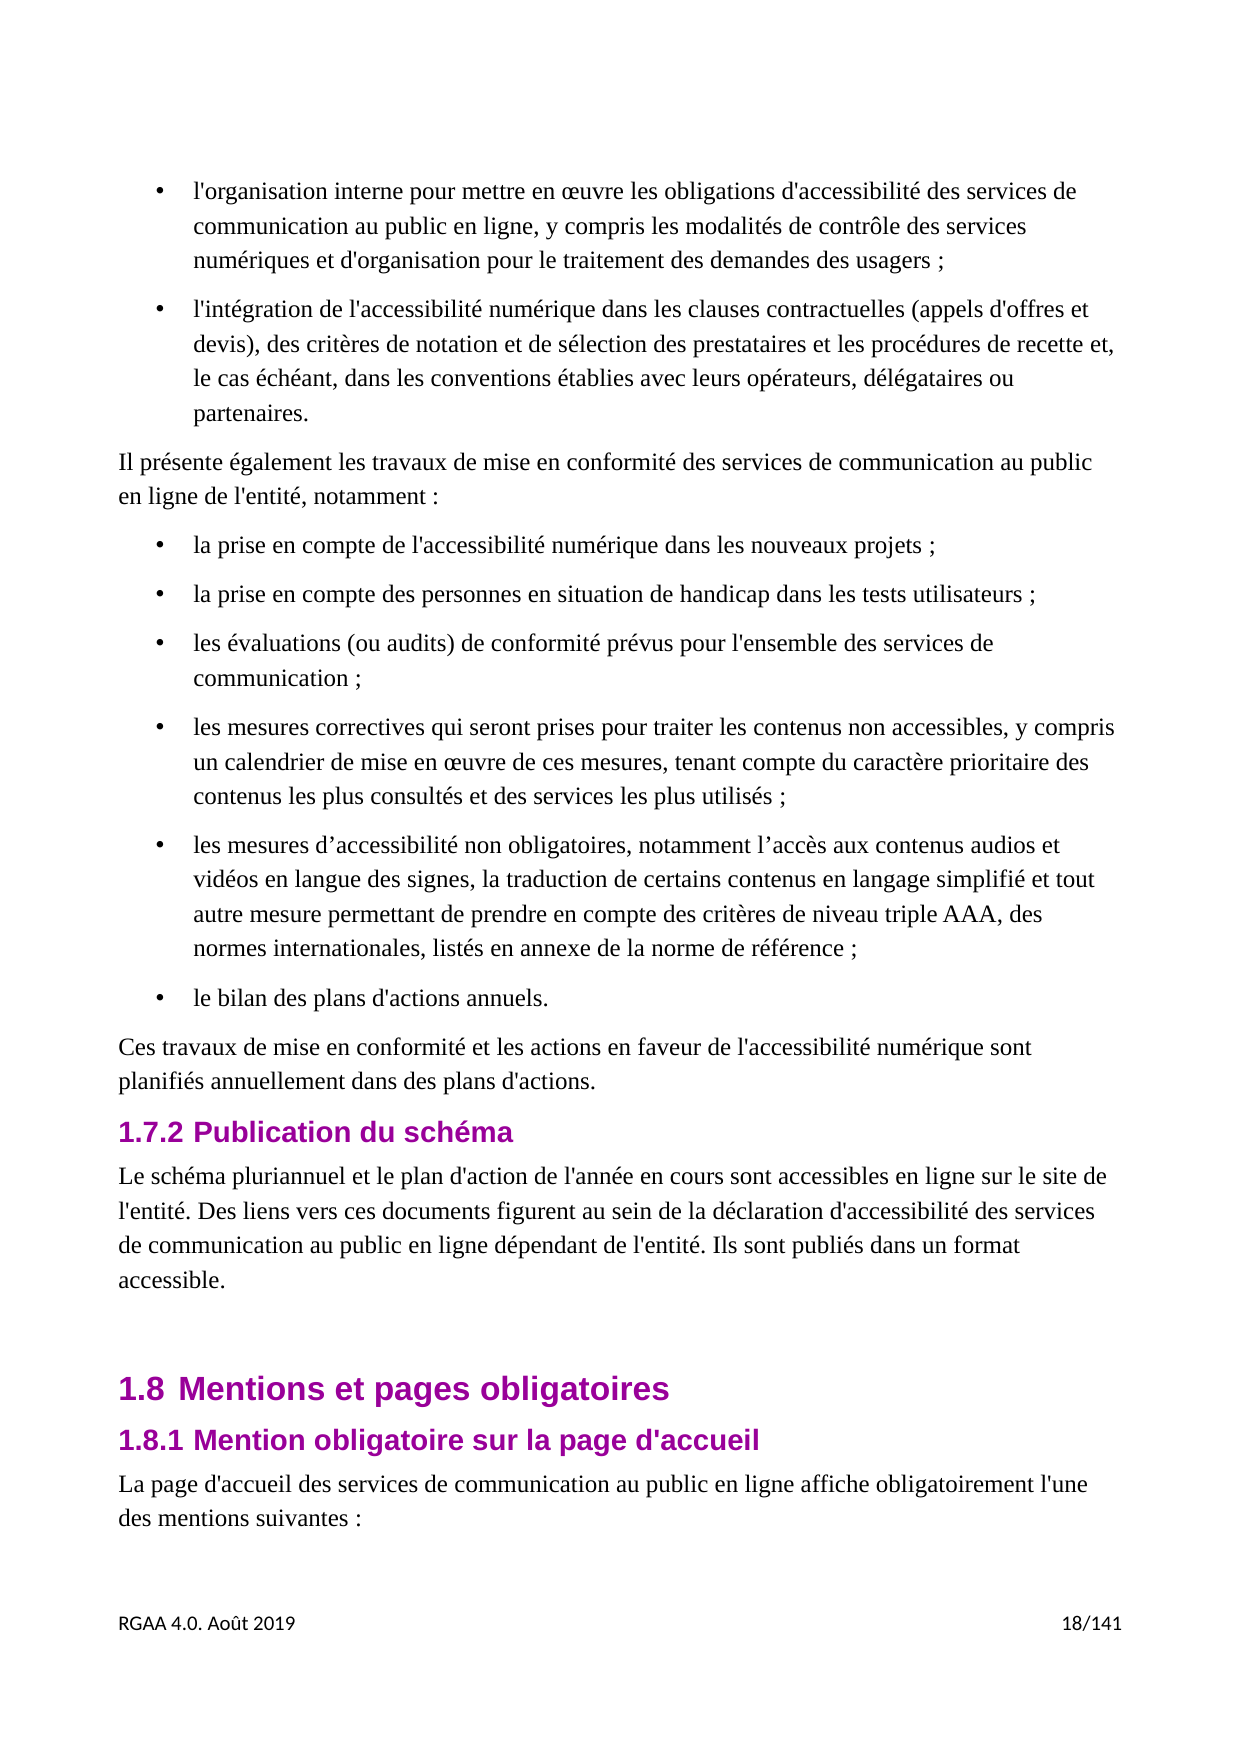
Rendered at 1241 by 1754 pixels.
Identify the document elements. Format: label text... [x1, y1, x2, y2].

list les mesures correctives qui seront prises pour traiter les contenus non accessibles, y compris un calendrier de mise en œuvre de ces mesures, tenant compte du caractère prioritaire des contenus les plus consultés et des services les plus utilisés ; [156, 712, 1122, 810]
list la prise en compte des personnes en situation de handicap dans les tests utilisateurs ; [156, 579, 1122, 608]
list les évaluations (ou audits) de conformité prévus pour l'ensemble des services de communication ; [156, 628, 1122, 692]
subtitle Mention obligatoire sur la page d'accueil [118, 1422, 1122, 1456]
list la prise en compte de l'accessibilité numérique dans les nouveaux projets ; [156, 530, 1122, 559]
text La page d'accueil des services de communication au public en ligne affiche obligatoirement l'une des mentions suivantes : [118, 1469, 1122, 1532]
subtitle Publication du schéma [118, 1115, 1122, 1149]
text Il présente également les travaux de mise en conformité des services de communication au public en ligne de l'entité, notamment : [118, 447, 1122, 510]
text Le schéma pluriannuel et le plan d'action de l'année en cours sont accessibles en ligne sur le site de l'entité. Des liens vers ces documents figurent au sein de la déclaration d'accessibilité des services de communication au public en ligne dépendant de l'entité. Ils sont publiés dans un format accessible. [118, 1161, 1122, 1294]
list l'organisation interne pour mettre en œuvre les obligations d'accessibilité des services de communication au public en ligne, y compris les modalités de contrôle des services numériques et d'organisation pour le traitement des demandes des usagers ; [156, 176, 1122, 274]
list l'intégration de l'accessibilité numérique dans les clauses contractuelles (appels d'offres et devis), des critères de notation et de sélection des prestataires et les procédures de recette et, le cas échéant, dans les conventions établies avec leurs opérateurs, délégataires ou partenaires. [156, 294, 1122, 427]
list les mesures d’accessibilité non obligatoires, notamment l’accès aux contenus audios et vidéos en langue des signes, la traduction de certains contenus en langage simplifié et tout autre mesure permettant de prendre en compte des critères de niveau triple AAA, des normes internationales, listés en annexe de la norme de référence ; [156, 830, 1122, 962]
text Ces travaux de mise en conformité et les actions en faveur de l'accessibilité numérique sont planifiés annuellement dans des plans d'actions. [118, 1032, 1122, 1095]
list le bilan des plans d'actions annuels. [156, 983, 1122, 1011]
subtitle Mentions et pages obligatoires [118, 1369, 1122, 1408]
